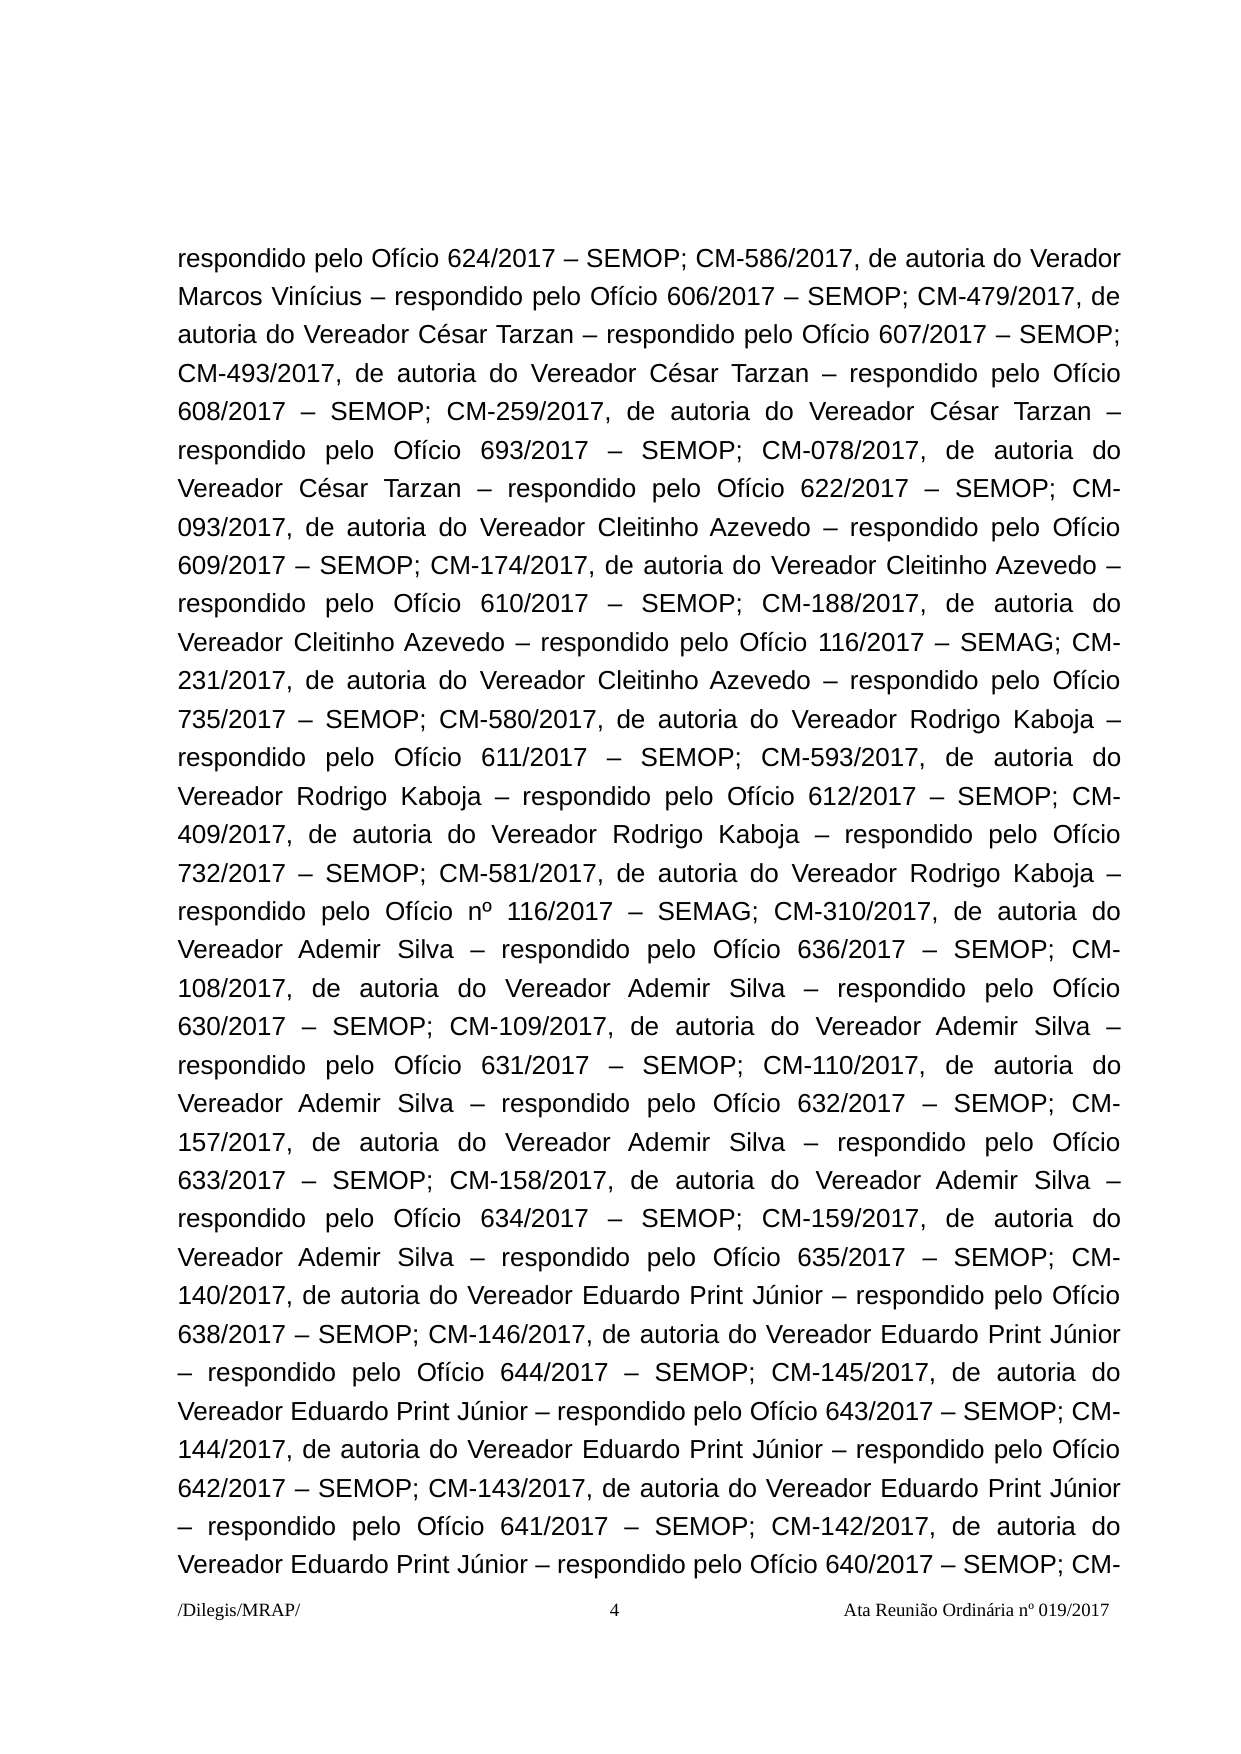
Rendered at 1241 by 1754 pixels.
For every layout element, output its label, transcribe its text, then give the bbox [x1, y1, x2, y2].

text respondido pelo Ofício 624/2017 – SEMOP; CM-586/2017, de autoria do Verador Marcos Vinícius – respondido pelo Ofício 606/2017 – SEMOP; CM-479/2017, de autoria do Vereador César Tarzan – respondido pelo Ofício 607/2017 – SEMOP; CM-493/2017, de autoria do Vereador César Tarzan – respondido pelo Ofício 608/2017 – SEMOP; CM-259/2017, de autoria do Vereador César Tarzan – respondido pelo Ofício 693/2017 – SEMOP; CM-078/2017, de autoria do Vereador César Tarzan – respondido pelo Ofício 622/2017 – SEMOP; CM-093/2017, de autoria do Vereador Cleitinho Azevedo – respondido pelo Ofício 609/2017 – SEMOP; CM-174/2017, de autoria do Vereador Cleitinho Azevedo – respondido pelo Ofício 610/2017 – SEMOP; CM-188/2017, de autoria do Vereador Cleitinho Azevedo – respondido pelo Ofício 116/2017 – SEMAG; CM-231/2017, de autoria do Vereador Cleitinho Azevedo – respondido pelo Ofício 735/2017 – SEMOP; CM-580/2017, de autoria do Vereador Rodrigo Kaboja – respondido pelo Ofício 611/2017 – SEMOP; CM-593/2017, de autoria do Vereador Rodrigo Kaboja – respondido pelo Ofício 612/2017 – SEMOP; CM-409/2017, de autoria do Vereador Rodrigo Kaboja – respondido pelo Ofício 732/2017 – SEMOP; CM-581/2017, de autoria do Vereador Rodrigo Kaboja – respondido pelo Ofício nº 116/2017 – SEMAG; CM-310/2017, de autoria do Vereador Ademir Silva – respondido pelo Ofício 636/2017 – SEMOP; CM-108/2017, de autoria do Vereador Ademir Silva – respondido pelo Ofício 630/2017 – SEMOP; CM-109/2017, de autoria do Vereador Ademir Silva – respondido pelo Ofício 631/2017 – SEMOP; CM-110/2017, de autoria do Vereador Ademir Silva – respondido pelo Ofício 632/2017 – SEMOP; CM-157/2017, de autoria do Vereador Ademir Silva – respondido pelo Ofício 633/2017 – SEMOP; CM-158/2017, de autoria do Vereador Ademir Silva – respondido pelo Ofício 634/2017 – SEMOP; CM-159/2017, de autoria do Vereador Ademir Silva – respondido pelo Ofício 635/2017 – SEMOP; CM-140/2017, de autoria do Vereador Eduardo Print Júnior – respondido pelo Ofício 638/2017 – SEMOP; CM-146/2017, de autoria do Vereador Eduardo Print Júnior – respondido pelo Ofício 644/2017 – SEMOP; CM-145/2017, de autoria do Vereador Eduardo Print Júnior – respondido pelo Ofício 643/2017 – SEMOP; CM-144/2017, de autoria do Vereador Eduardo Print Júnior – respondido pelo Ofício 642/2017 – SEMOP; CM-143/2017, de autoria do Vereador Eduardo Print Júnior – respondido pelo Ofício 641/2017 – SEMOP; CM-142/2017, de autoria do Vereador Eduardo Print Júnior – respondido pelo Ofício 640/2017 – SEMOP; CM- [177, 236, 1122, 1582]
